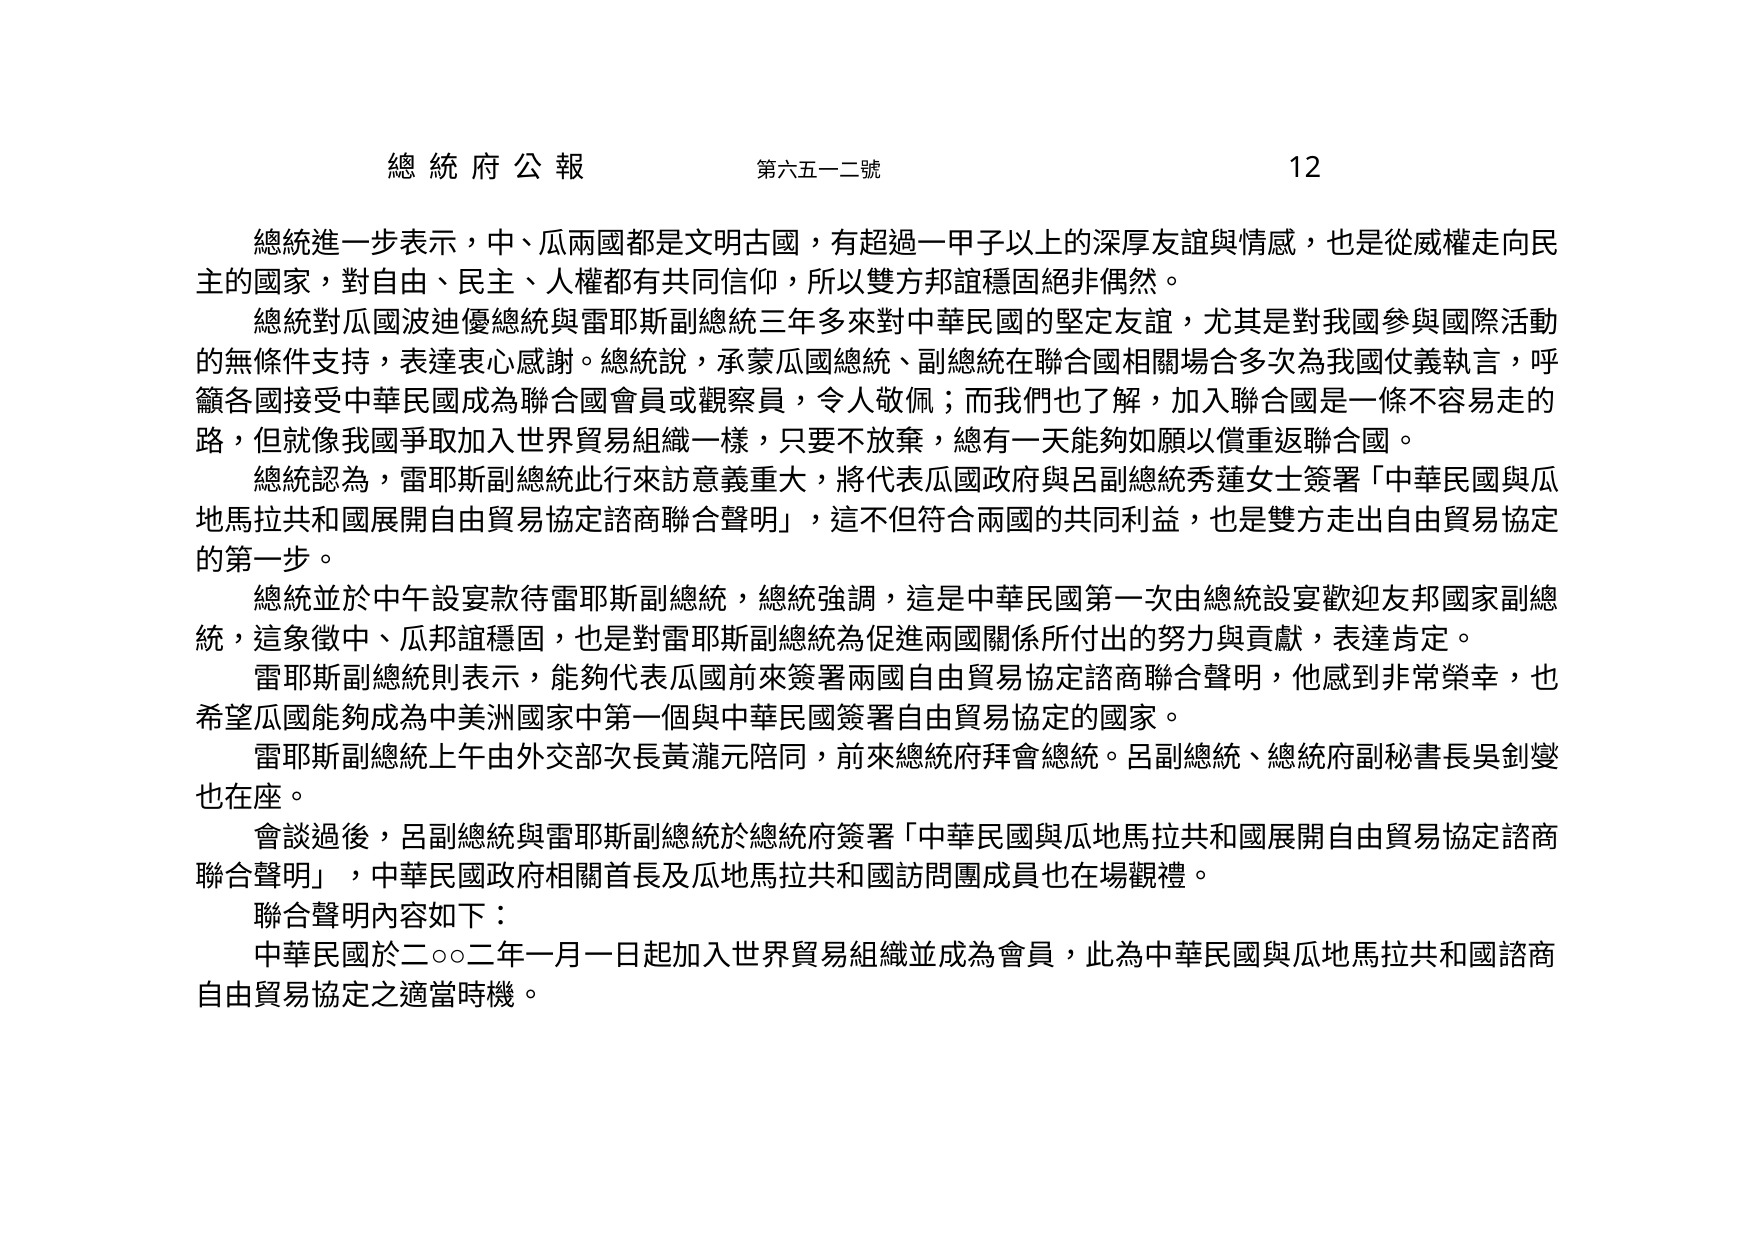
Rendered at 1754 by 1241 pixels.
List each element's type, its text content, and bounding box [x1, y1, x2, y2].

text 聯合聲明內容如下： [195, 894, 1559, 934]
text 雷耶斯副總統則表示，能夠代表瓜國前來簽署兩國自由貿易協定諮商聯合聲明，他感到非常榮幸，也希望瓜國能夠成為中美洲國家中第一個與中華民國簽署自由貿易協定的國家。 [195, 657, 1559, 736]
text 中華民國於二○○二年一月一日起加入世界貿易組織並成為會員，此為中華民國與瓜地馬拉共和國諮商自由貿易協定之適當時機。 [195, 934, 1559, 1013]
text 總統並於中午設宴款待雷耶斯副總統，總統強調，這是中華民國第一次由總統設宴歡迎友邦國家副總統，這象徵中、瓜邦誼穩固，也是對雷耶斯副總統為促進兩國關係所付出的努力與貢獻，表達肯定。 [195, 578, 1559, 657]
text 會談過後，呂副總統與雷耶斯副總統於總統府簽署「中華民國與瓜地馬拉共和國展開自由貿易協定諮商聯合聲明」，中華民國政府相關首長及瓜地馬拉共和國訪問團成員也在場觀禮。 [195, 815, 1559, 894]
text 雷耶斯副總統上午由外交部次長黃瀧元陪同，前來總統府拜會總統。呂副總統、總統府副秘書長吳釗燮也在座。 [195, 736, 1559, 815]
text 總統認為，雷耶斯副總統此行來訪意義重大，將代表瓜國政府與呂副總統秀蓮女士簽署「中華民國與瓜地馬拉共和國展開自由貿易協定諮商聯合聲明」，這不但符合兩國的共同利益，也是雙方走出自由貿易協定的第一步。 [195, 459, 1559, 578]
text 總統對瓜國波迪優總統與雷耶斯副總統三年多來對中華民國的堅定友誼，尤其是對我國參與國際活動的無條件支持，表達衷心感謝。總統說，承蒙瓜國總統、副總統在聯合國相關場合多次為我國仗義執言，呼籲各國接受中華民國成為聯合國會員或觀察員，令人敬佩；而我們也了解，加入聯合國是一條不容易走的路，但就像我國爭取加入世界貿易組織一樣，只要不放棄，總有一天能夠如願以償重返聯合國。 [195, 301, 1559, 459]
text 總統進一步表示，中、瓜兩國都是文明古國，有超過一甲子以上的深厚友誼與情感，也是從威權走向民主的國家，對自由、民主、人權都有共同信仰，所以雙方邦誼穩固絕非偶然。 [195, 222, 1559, 301]
